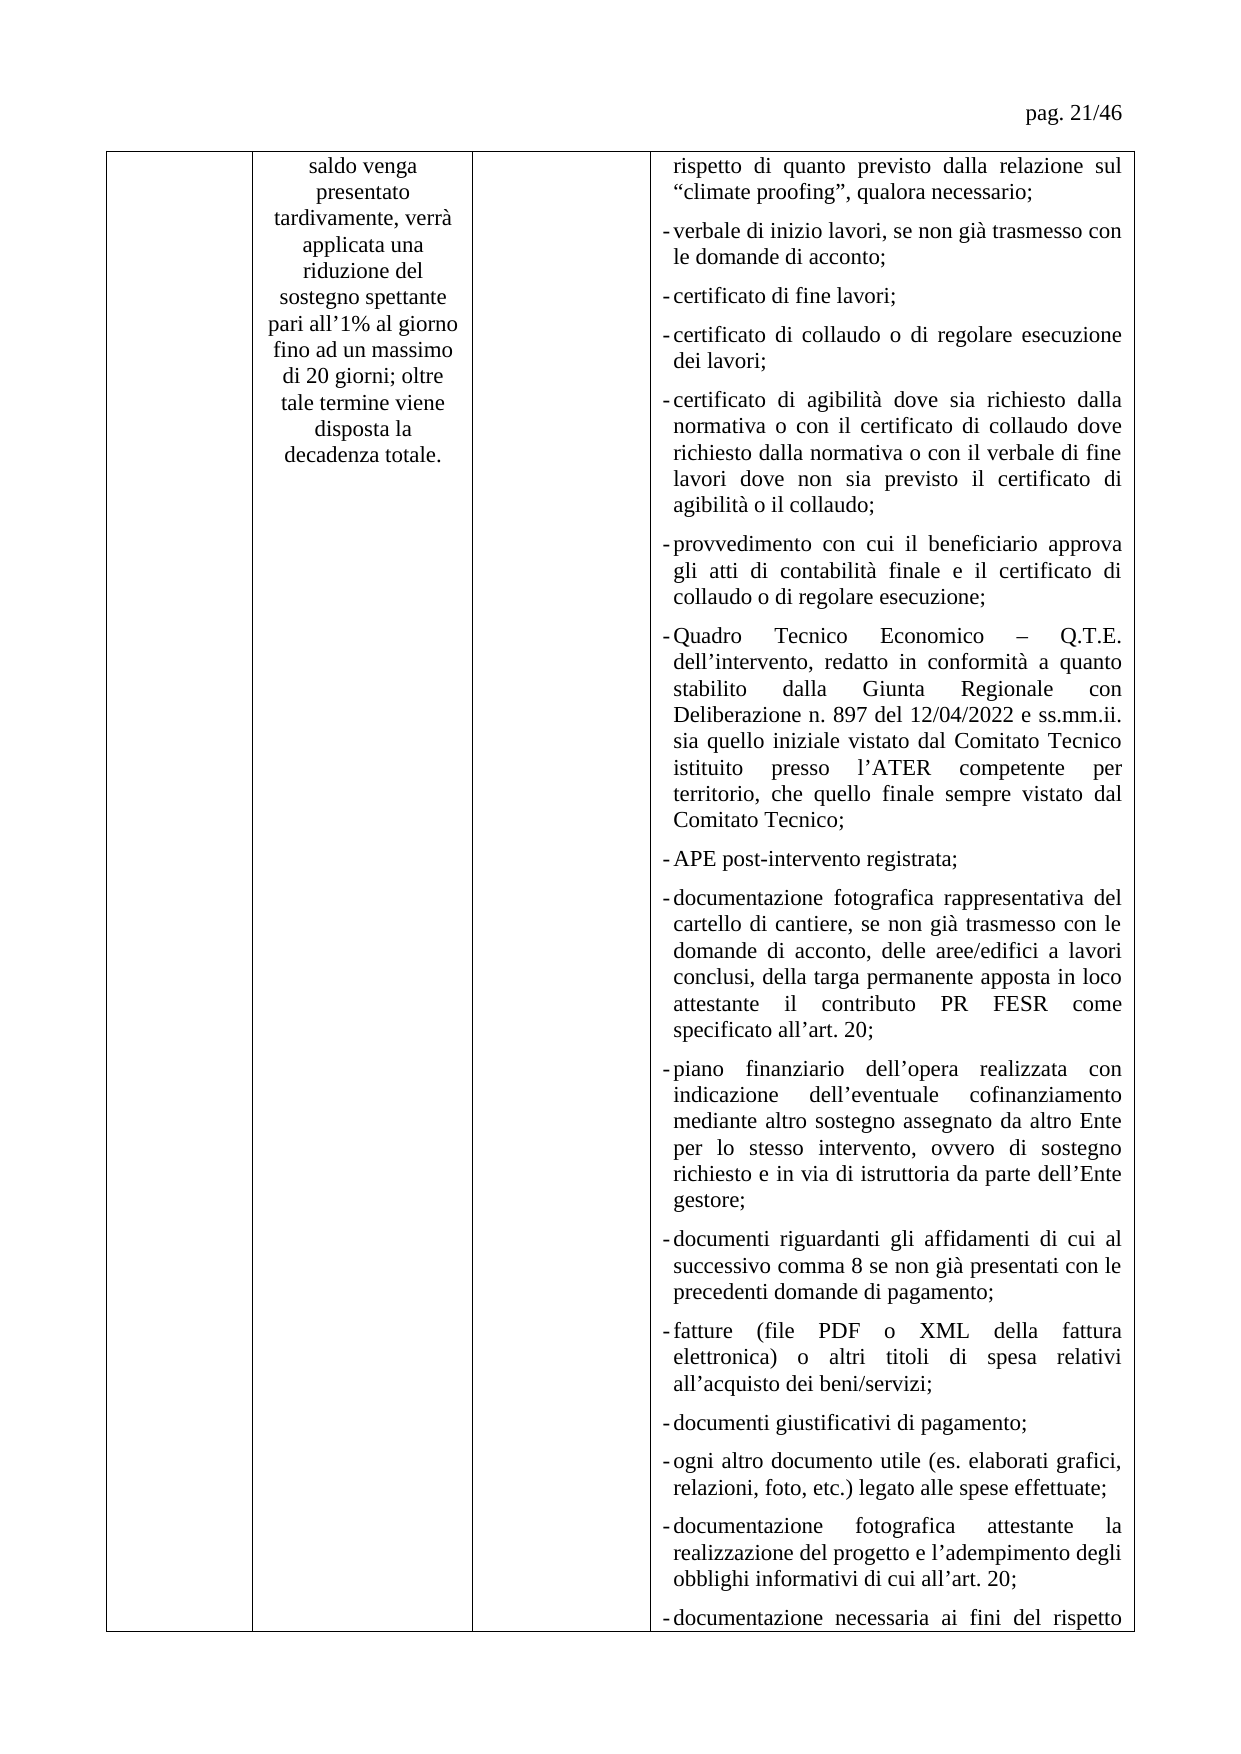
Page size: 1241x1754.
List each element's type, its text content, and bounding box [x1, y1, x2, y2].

table_cell [473, 152, 650, 1631]
table_cell [107, 152, 252, 1631]
table_cell rispetto di quanto previsto dalla relazione sul “climate proofing”, qualora necessario; verbale di inizio lavori, se non già trasmesso con le domande di acconto; certificato di fine lavori; certificato di collaudo o di regolare esecuzione dei lavori; certificato di agibilità dove sia richiesto dalla normativa o con il certificato di collaudo dove richiesto dalla normativa o con il verbale di fine lavori dove non sia previsto il certificato di agibilità o il collaudo; provvedimento con cui il beneficiario approva gli atti di contabilità finale e il certificato di collaudo o di regolare esecuzione; Quadro Tecnico Economico – Q.T.E. dell’intervento, redatto in conformità a quanto stabilito dalla Giunta Regionale con Deliberazione n. 897 del 12/04/2022 e ss.mm.ii. sia quello iniziale vistato dal Comitato Tecnico istituito presso l’ATER competente per territorio, che quello finale sempre vistato dal Comitato Tecnico; APE post-intervento registrata; documentazione fotografica rappresentativa del cartello di cantiere, se non già trasmesso con le domande di acconto, delle aree/edifici a lavori conclusi, della targa permanente apposta in loco attestante il contributo PR FESR come specificato all’art. 20; piano finanziario dell’opera realizzata con indicazione dell’eventuale cofinanziamento mediante altro sostegno assegnato da altro Ente per lo stesso intervento, ovvero di sostegno richiesto e in via di istruttoria da parte dell’Ente gestore; documenti riguardanti gli affidamenti di cui al successivo comma 8 se non già presentati con le precedenti domande di pagamento; fatture (file PDF o XML della fattura elettronica) o altri titoli di spesa relativi all’acquisto dei beni/servizi; documenti giustificativi di pagamento; ogni altro documento utile (es. elaborati grafici, relazioni, foto, etc.) legato alle spese effettuate; documentazione fotografica attestante la realizzazione del progetto e l’adempimento degli obblighi informativi di cui all’art. 20; documentazione necessaria ai fini del rispetto [651, 152, 1134, 1631]
table_cell saldo venga presentato tardivamente, verrà applicata una riduzione del sostegno spettante pari all’1% al giorno fino ad un massimo di 20 giorni; oltre tale termine viene disposta la decadenza totale. [253, 152, 472, 1631]
